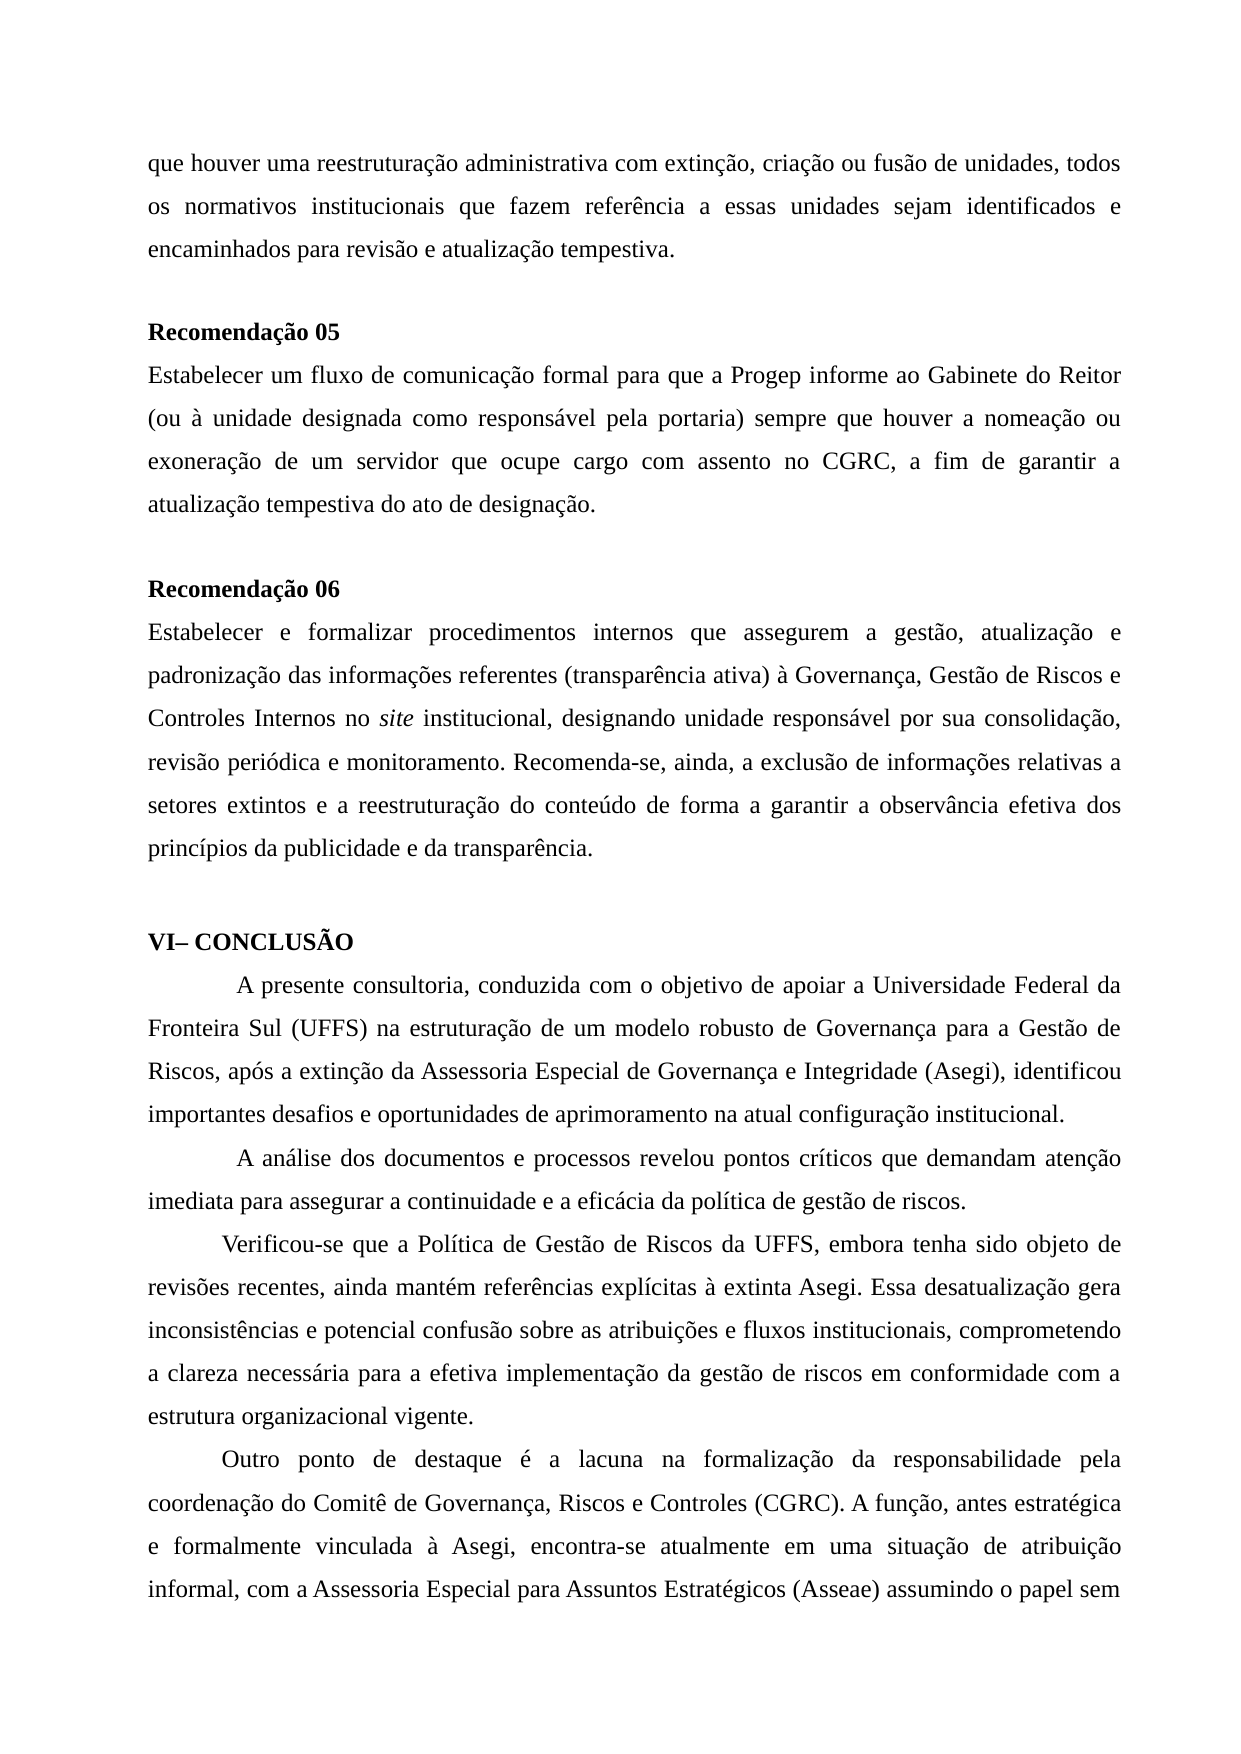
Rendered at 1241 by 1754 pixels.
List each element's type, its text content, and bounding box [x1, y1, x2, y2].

text Estabelecer um fluxo de comunicação formal para que a Progep informe ao Gabinete do Reitor (ou à unidade designada como responsável pela portaria) sempre que houver a nomeação ou exoneração de um servidor que ocupe cargo com assento no CGRC, a fim de garantir a atualização tempestiva do ato de designação. [148, 360, 1122, 518]
text que houver uma reestruturação administrativa com extinção, criação ou fusão de unidades, todos os normativos institucionais que fazem referência a essas unidades sejam identificados e encaminhados para revisão e atualização tempestiva. [148, 148, 1122, 263]
text A presente consultoria, conduzida com o objetivo de apoiar a Universidade Federal da Fronteira Sul (UFFS) na estruturação de um modelo robusto de Governança para a Gestão de Riscos, após a extinção da Assessoria Especial de Governança e Integridade (Asegi), identificou importantes desafios e oportunidades de aprimoramento na atual configuração institucional. [148, 970, 1122, 1128]
text Recomendação 05 [148, 317, 1122, 345]
subtitle VI– CONCLUSÃO [148, 927, 1122, 956]
text Estabelecer e formalizar procedimentos internos que assegurem a gestão, atualização e padronização das informações referentes (transparência ativa) à Governança, Gestão de Riscos e Controles Internos no site institucional, designando unidade responsável por sua consolidação, revisão periódica e monitoramento. Recomenda-se, ainda, a exclusão de informações relativas a setores extintos e a reestruturação do conteúdo de forma a garantir a observância efetiva dos princípios da publicidade e da transparência. [148, 617, 1122, 862]
text Outro ponto de destaque é a lacuna na formalização da responsabilidade pela coordenação do Comitê de Governança, Riscos e Controles (CGRC). A função, antes estratégica e formalmente vinculada à Asegi, encontra-se atualmente em uma situação de atribuição informal, com a Assessoria Especial para Assuntos Estratégicos (Asseae) assumindo o papel sem [148, 1444, 1122, 1603]
text A análise dos documentos e processos revelou pontos críticos que demandam atenção imediata para assegurar a continuidade e a eficácia da política de gestão de riscos. [148, 1143, 1122, 1214]
text Recomendação 06 [148, 574, 1122, 603]
text Verificou-se que a Política de Gestão de Riscos da UFFS, embora tenha sido objeto de revisões recentes, ainda mantém referências explícitas à extinta Asegi. Essa desatualização gera inconsistências e potencial confusão sobre as atribuições e fluxos institucionais, comprometendo a clareza necessária para a efetiva implementação da gestão de riscos em conformidade com a estrutura organizacional vigente. [148, 1229, 1122, 1430]
